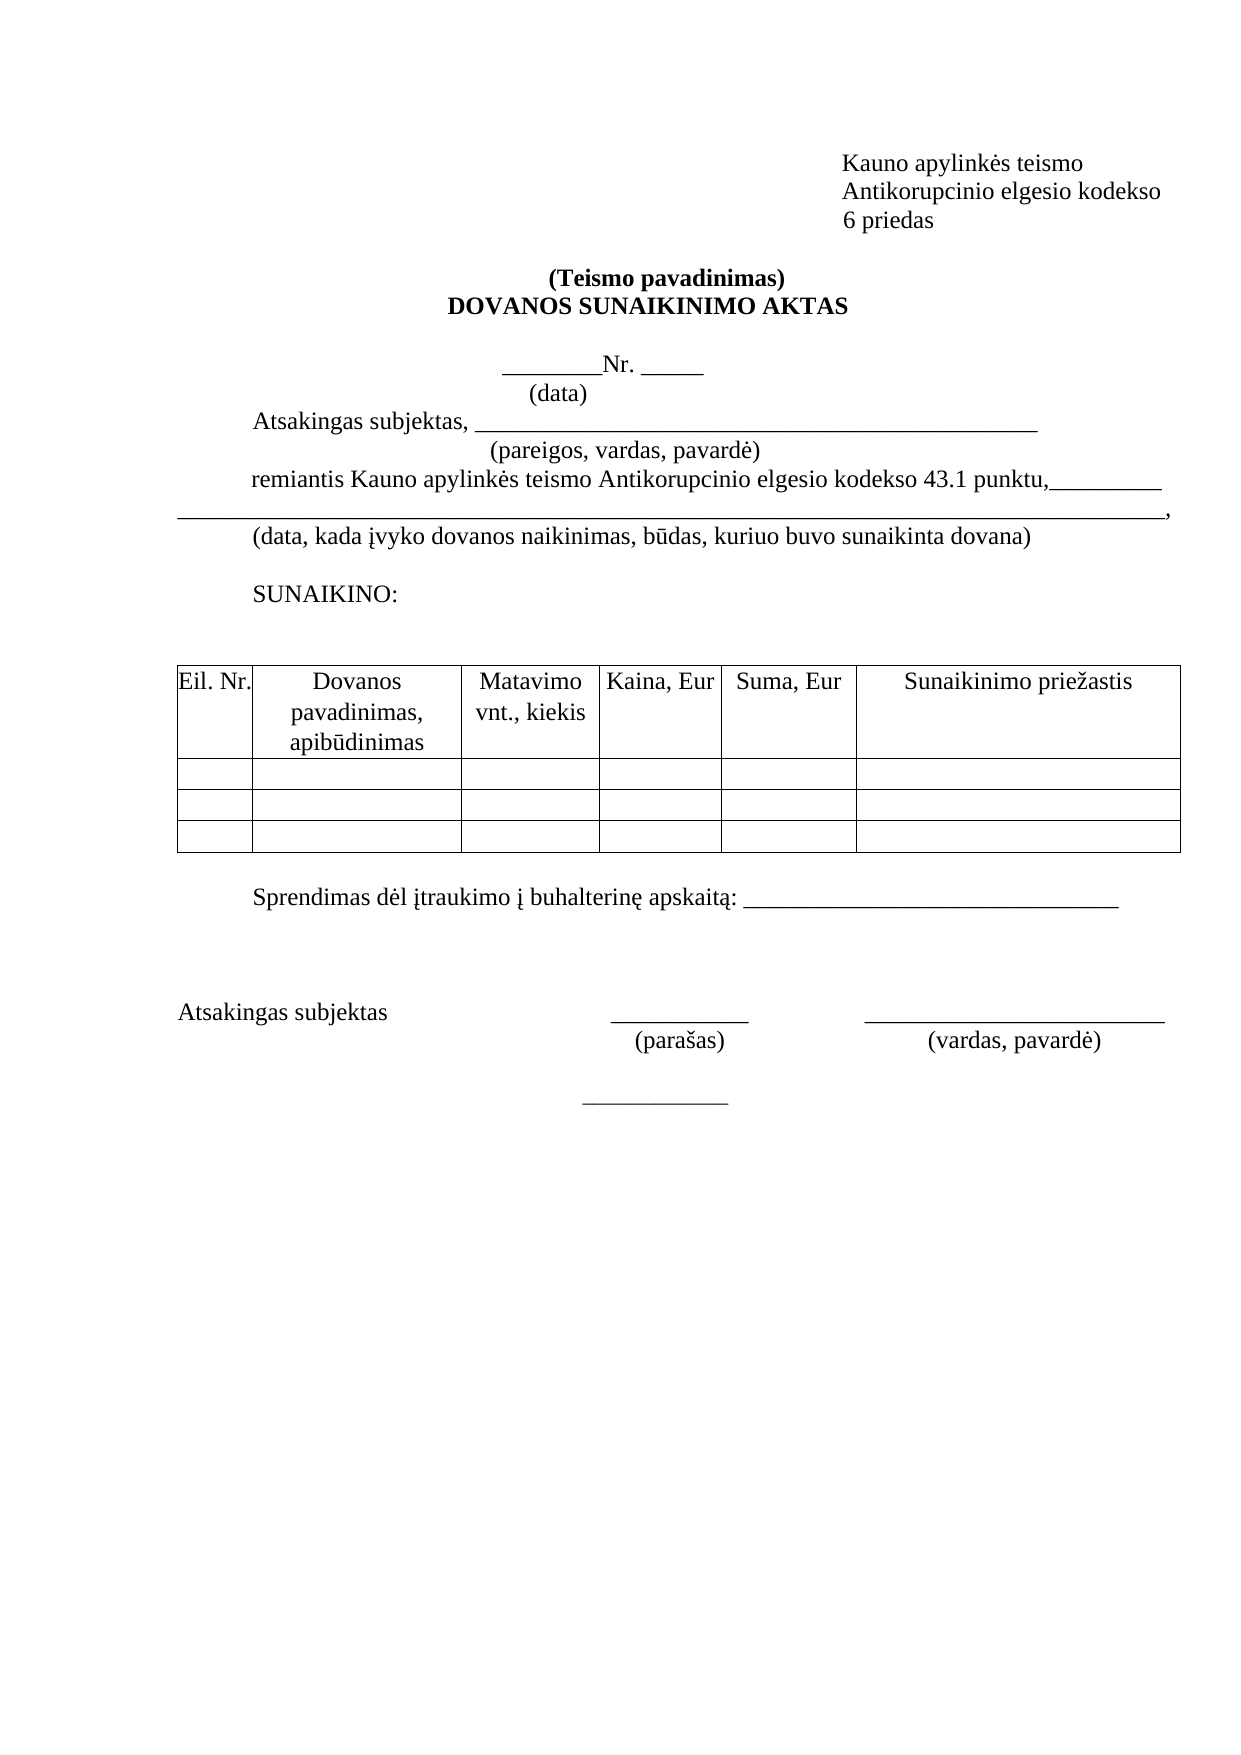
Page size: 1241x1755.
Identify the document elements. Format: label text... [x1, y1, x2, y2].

table_header Suma, Eur [722, 666, 856, 757]
table_cell [178, 790, 252, 820]
text Atsakingas subjektas, _____________________________________________ [177, 406, 1181, 435]
table_cell [253, 790, 461, 820]
text Antikorupcinio elgesio kodekso [177, 176, 1181, 205]
table_cell [600, 790, 721, 820]
table_header Eil. Nr. [178, 666, 252, 757]
table_header Dovanos pavadinimas, apibūdinimas [253, 666, 461, 757]
table_cell [462, 821, 599, 852]
text (pareigos, vardas, pavardė) [177, 435, 1181, 464]
table_cell [600, 821, 721, 852]
table_header Atsakingas subjektas [177, 997, 512, 1083]
table_cell [857, 790, 1180, 820]
text _______________________________________________________________________________, [177, 493, 1181, 521]
table_header Kaina, Eur [600, 666, 721, 757]
table_cell [462, 790, 599, 820]
text 6 priedas [768, 205, 1181, 234]
text DOVANOS SUNAIKINIMO AKTAS [312, 291, 1181, 320]
text SUNAIKINO: [177, 579, 1181, 608]
table_cell [253, 759, 461, 789]
table_cell [178, 759, 252, 789]
text (Teismo pavadinimas) [177, 263, 1181, 291]
table_cell [857, 821, 1180, 852]
text remiantis Kauno apylinkės teismo Antikorupcinio elgesio kodekso 43.1 punktu,_________ [177, 464, 1181, 493]
table_header Matavimo vnt., kiekis [462, 666, 599, 757]
text Sprendimas dėl įtraukimo į buhalterinę apskaitą: ______________________________ [177, 882, 1181, 910]
table_cell [462, 759, 599, 789]
table_header Sunaikinimo priežastis [857, 666, 1180, 757]
table_cell [722, 790, 856, 820]
table_cell [857, 759, 1180, 789]
table_cell [722, 759, 856, 789]
text (data, kada įvyko dovanos naikinimas, būdas, kuriuo buvo sunaikinta dovana) [177, 521, 1181, 550]
table_header ________________________ (vardas, pavardė) [847, 997, 1182, 1083]
table_cell [600, 759, 721, 789]
table_cell [178, 821, 252, 852]
text ________Nr. _____ [177, 349, 1181, 378]
table_cell [253, 821, 461, 852]
text ______________ [447, 1083, 1181, 1107]
table_cell [722, 821, 856, 852]
text (data) [477, 378, 1181, 406]
table_header ___________ (parašas) [512, 997, 847, 1083]
text Kauno apylinkės teismo [177, 148, 1181, 176]
